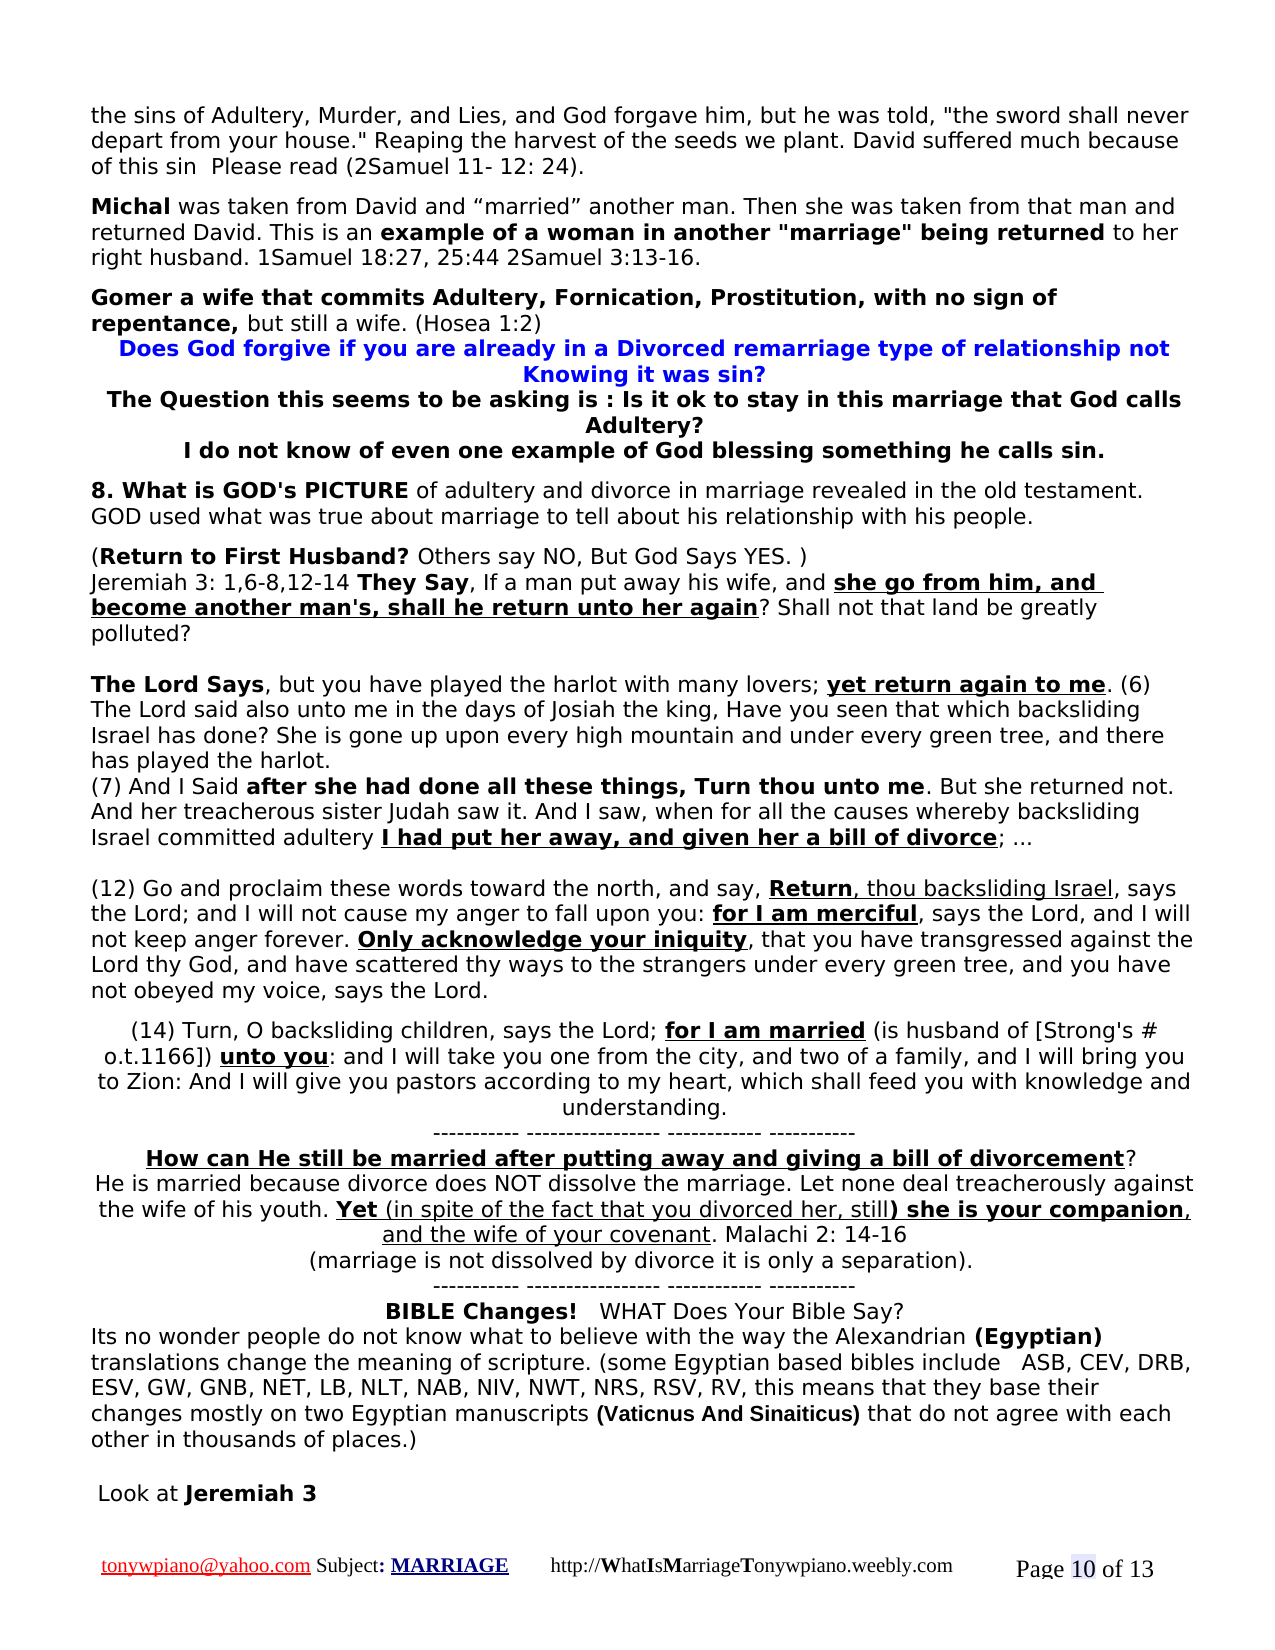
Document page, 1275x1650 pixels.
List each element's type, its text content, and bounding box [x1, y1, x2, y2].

text (14) Turn, O backsliding children, says the Lord; for I am married (is husband of [Strong's # o.t.1166]) unto you: and I will take you one from the city, and two of a family, and I will bring you to Zion: And I will give you pastors according to my heart, which shall feed you with knowledge and understanding. ----------- ----------------- ------------ ----------- How can He still be married after putting away and giving a bill of divorcement? He is married because divorce does NOT dissolve the marriage. Let none deal treacherously against the wife of his youth. Yet (in spite of the fact that you divorced her, still) she is your companion, and the wife of your covenant. Malachi 2: 14-16 [91, 1018, 1198, 1248]
text the sins of Adultery, Murder, and Lies, and God forgave him, but he was told, "the sword shall never depart from your house." Reaping the harvest of the seeds we plant. David suffered much because of this sin Please read (2Samuel 11- 12: 24). Michal was taken from David and “married” another man. Then she was taken from that man and returned David. This is an example of a woman in another "marriage" being returned to her right husband. 1Samuel 18:27, 25:44 2Samuel 3:13-16. Gomer a wife that commits Adultery, Fornication, Prostitution, with no sign of repentance, but still a wife. (Hosea 1:2) [91, 103, 1198, 336]
text (Return to First Husband? Others say NO, But God Says YES. ) Jeremiah 3: 1,6-8,12-14 They Say, If a man put away his wife, and she go from him, and become another man's, shall he return unto her again? Shall not that land be greatly polluted? The Lord Says, but you have played the harlot with many lovers; yet return again to me. (6) The Lord said also unto me in the days of Josiah the king, Have you seen that which backsliding Israel has done? She is gone up upon every high mountain and under every green tree, and there has played the harlot. (7) And I Said after she had done all these things, Turn thou unto me. But she returned not. And her treacherous sister Judah saw it. And I saw, when for all the causes whereby backsliding Israel committed adultery I had put her away, and given her a bill of divorce; ... (12) Go and proclaim these words toward the north, and say, Return, thou backsliding Israel, says the Lord; and I will not cause my anger to fall upon you: for I am merciful, says the Lord, and I will not keep anger forever. Only acknowledge your iniquity, that you have transgressed against the Lord thy God, and have scattered thy ways to the strangers under every green tree, and you have not obeyed my voice, says the Lord. [91, 530, 1198, 1004]
text Its no wonder people do not know what to believe with the way the Alexandrian (Egyptian) translations change the meaning of scripture. (some Egyptian based bibles include ASB, CEV, DRB, ESV, GW, GNB, NET, LB, NLT, NAB, NIV, NWT, NRS, RSV, RV, this means that they base their changes mostly on two Egyptian manuscripts (Vaticnus And Sinaiticus) that do not agree with each other in thousands of places.) [91, 1324, 1198, 1452]
text Look at Jeremiah 3 [91, 1481, 1198, 1507]
text Does God forgive if you are already in a Divorced remarriage type of relationship not Knowing it was sin? The Question this seems to be asking is : Is it ok to stay in this marriage that God calls Adultery? I do not know of even one example of God blessing something he calls sin. [91, 336, 1198, 464]
text (marriage is not dissolved by divorce it is only a separation). ----------- ----------------- ------------ ----------- [91, 1248, 1198, 1299]
text BIBLE Changes! WHAT Does Your Bible Say? [91, 1299, 1198, 1324]
text 8. What is GOD's PICTURE of adultery and divorce in marriage revealed in the old testament. GOD used what was true about marriage to tell about his relationship with his people. [91, 479, 1198, 530]
